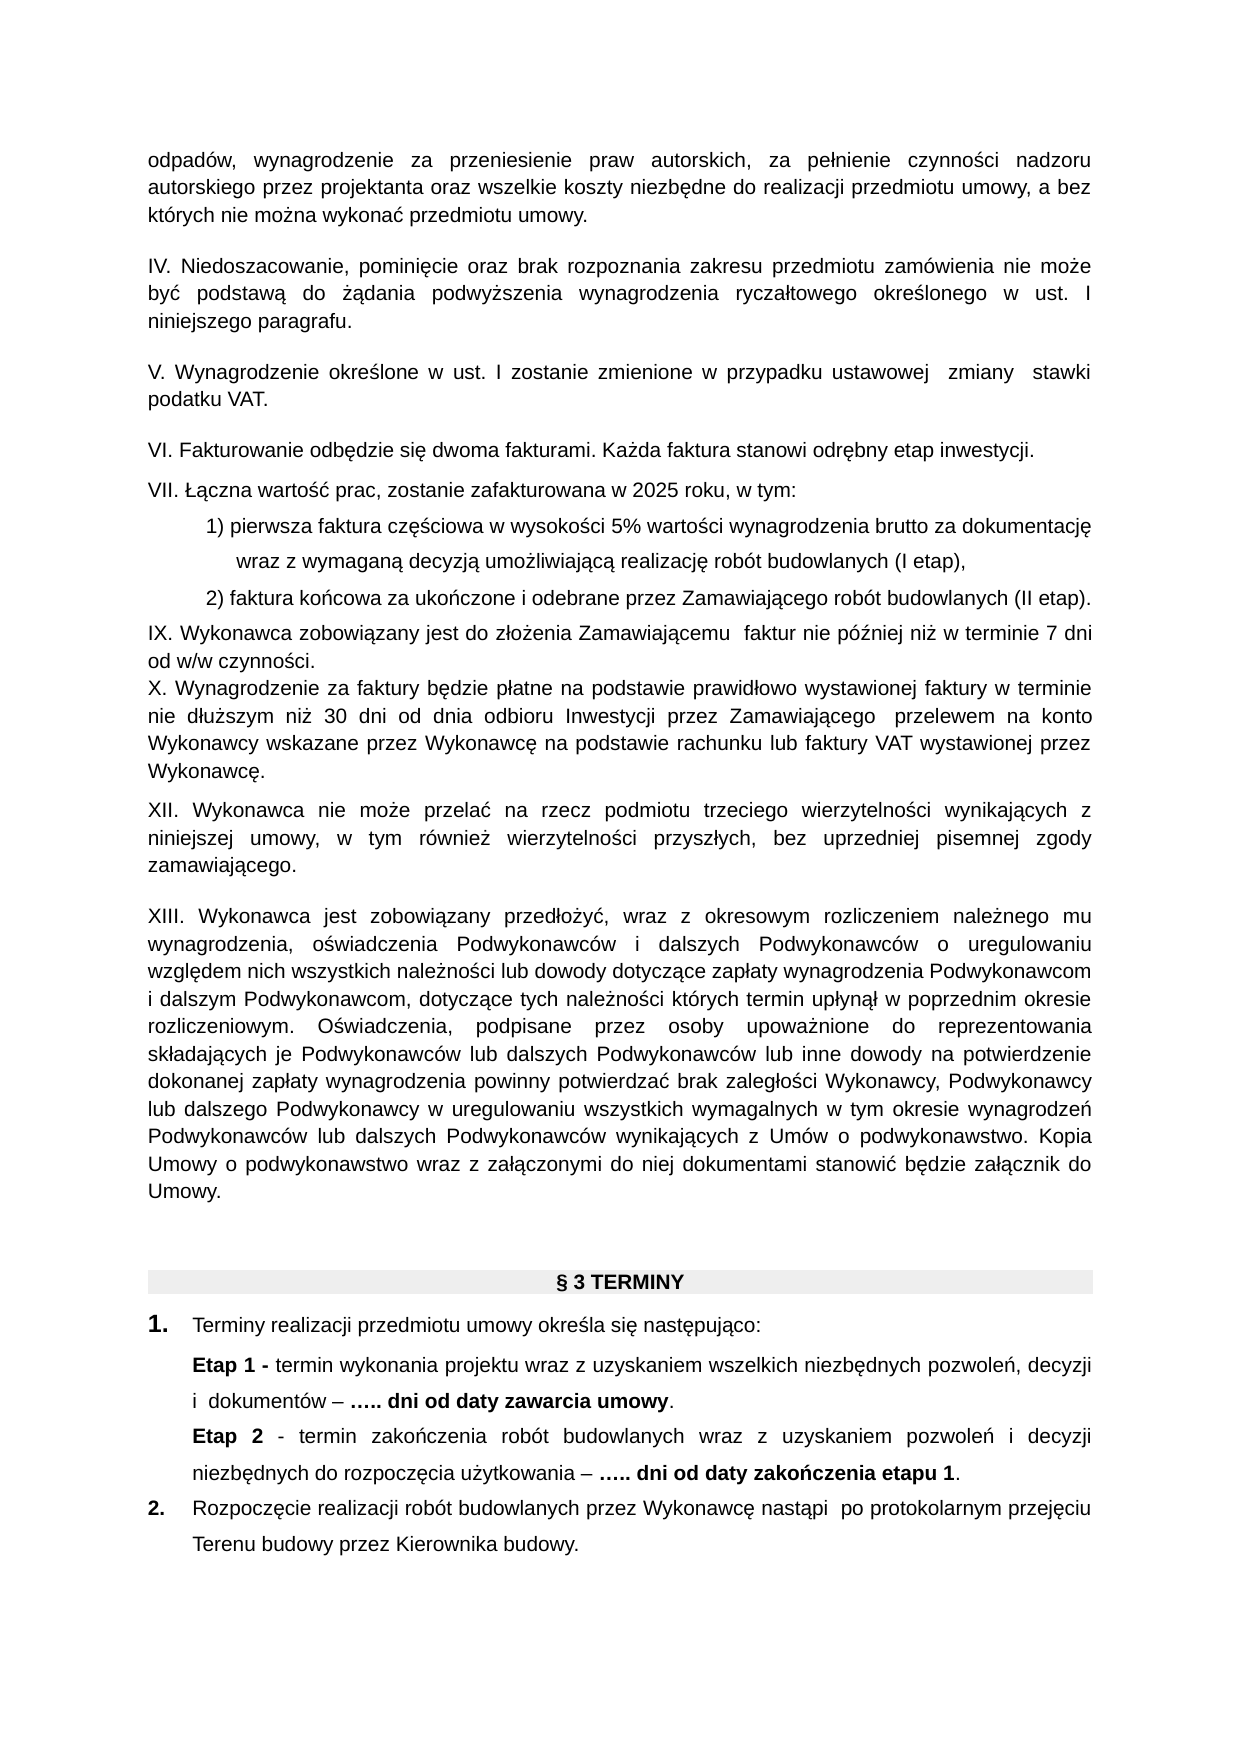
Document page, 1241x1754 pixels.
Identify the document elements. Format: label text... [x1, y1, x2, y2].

text Etap 2 - termin zakończenia robót budowlanych wraz z uzyskaniem pozwoleń i decyzji niezbędnych do rozpoczęcia użytkowania – ….. dni od daty zakończenia etapu 1. [192, 1424, 1093, 1484]
text XII. Wykonawca nie może przelać na rzecz podmiotu trzeciego wierzytelności wynikających z niniejszej umowy, w tym również wierzytelności przyszłych, bez uprzedniej pisemnej zgody zamawiającego. [148, 798, 1093, 877]
list Rozpoczęcie realizacji robót budowlanych przez Wykonawcę nastąpi po protokolarnym przejęciu Terenu budowy przez Kierownika budowy. [148, 1496, 1093, 1556]
text Etap 1 - termin wykonania projektu wraz z uzyskaniem wszelkich niezbędnych pozwoleń, decyzji i dokumentów – ….. dni od daty zawarcia umowy. [192, 1352, 1093, 1412]
text VI. Fakturowanie odbędzie się dwoma fakturami. Każda faktura stanowi odrębny etap inwestycji. [148, 438, 1093, 462]
text IV. Niedoszacowanie, pominięcie oraz brak rozpoznania zakresu przedmiotu zamówienia nie może być podstawą do żądania podwyższenia wynagrodzenia ryczałtowego określonego w ust. I niniejszego paragrafu. [148, 254, 1093, 333]
text XIII. Wykonawca jest zobowiązany przedłożyć, wraz z okresowym rozliczeniem należnego mu wynagrodzenia, oświadczenia Podwykonawców i dalszych Podwykonawców o uregulowaniu względem nich wszystkich należności lub dowody dotyczące zapłaty wynagrodzenia Podwykonawcom i dalszym Podwykonawcom, dotyczące tych należności których termin upłynął w poprzednim okresie rozliczeniowym. Oświadczenia, podpisane przez osoby upoważnione do reprezentowania składających je Podwykonawców lub dalszych Podwykonawców lub inne dowody na potwierdzenie dokonanej zapłaty wynagrodzenia powinny potwierdzać brak zaległości Wykonawcy, Podwykonawcy lub dalszego Podwykonawcy w uregulowaniu wszystkich wymagalnych w tym okresie wynagrodzeń Podwykonawców lub dalszych Podwykonawców wynikających z Umów o podwykonawstwo. Kopia Umowy o podwykonawstwo wraz z załączonymi do niej dokumentami stanowić będzie załącznik do Umowy. [148, 904, 1093, 1203]
text IX. Wykonawca zobowiązany jest do złożenia Zamawiającemu faktur nie później niż w terminie 7 dni od w/w czynności. [148, 621, 1093, 673]
text VII. Łączna wartość prac, zostanie zafakturowana w 2025 roku, w tym: [148, 477, 1093, 501]
text X. Wynagrodzenie za faktury będzie płatne na podstawie prawidłowo wystawionej faktury w terminie nie dłuższym niż 30 dni od dnia odbioru Inwestycji przez Zamawiającego przelewem na konto Wykonawcy wskazane przez Wykonawcę na podstawie rachunku lub faktury VAT wystawionej przez Wykonawcę. [148, 676, 1093, 783]
text V. Wynagrodzenie określone w ust. I zostanie zmienione w przypadku ustawowej zmiany stawki podatku VAT. [148, 360, 1093, 411]
text § 3 TERMINY [148, 1270, 1093, 1294]
text 1) pierwsza faktura częściowa w wysokości 5% wartości wynagrodzenia brutto za dokumentację wraz z wymaganą decyzją umożliwiającą realizację robót budowlanych (I etap), [206, 513, 1093, 573]
text odpadów, wynagrodzenie za przeniesienie praw autorskich, za pełnienie czynności nadzoru autorskiego przez projektanta oraz wszelkie koszty niezbędne do realizacji przedmiotu umowy, a bez których nie można wykonać przedmiotu umowy. [148, 148, 1093, 227]
list Terminy realizacji przedmiotu umowy określa się następująco: [148, 1309, 1093, 1338]
text 2) faktura końcowa za ukończone i odebrane przez Zamawiającego robót budowlanych (II etap). [206, 585, 1093, 609]
